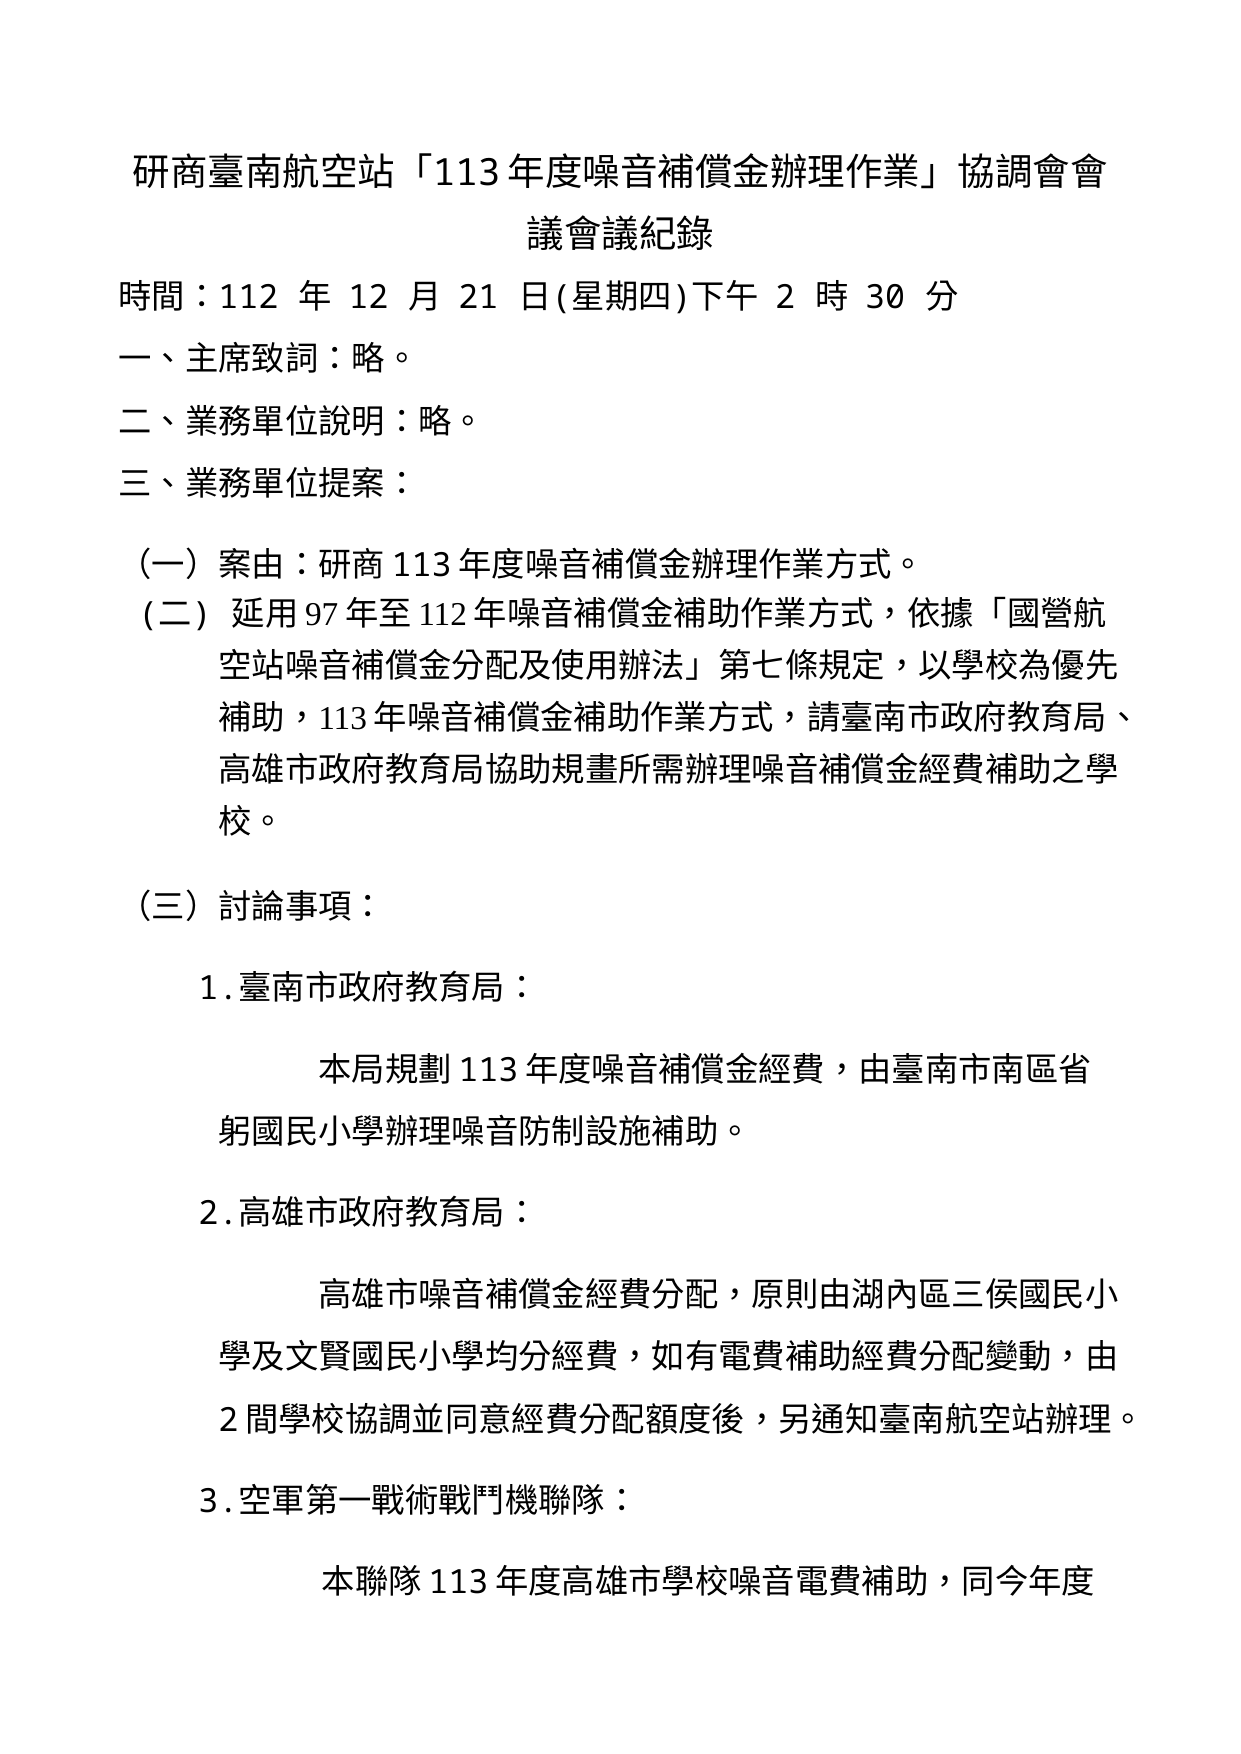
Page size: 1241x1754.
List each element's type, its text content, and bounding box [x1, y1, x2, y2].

text 高雄市噪音補償金經費分配，原則由湖內區三侯國民小學及文賢國民小學均分經費，如有電費補助經費分配變動，由2間學校協調並同意經費分配額度後，另通知臺南航空站辦理。 [118, 1250, 1122, 1437]
text 三、業務單位提案： [118, 439, 1122, 502]
text 1.臺南市政府教育局： [118, 944, 1122, 1006]
text (二) 延用97年至112年噪音補償金補助作業方式，依據「國營航空站噪音補償金分配及使用辦法」第七條規定，以學校為優先補助，113年噪音補償金補助作業方式，請臺南市政府教育局、高雄市政府教育局協助規畫所需辦理噪音補償金經費補助之學校。 [118, 583, 1122, 844]
text 本局規劃113年度噪音補償金經費，由臺南市南區省躬國民小學辦理噪音防制設施補助。 [118, 1025, 1122, 1150]
text （三）討論事項： [118, 862, 1122, 925]
text 二、業務單位說明：略。 [118, 377, 1122, 439]
text 本聯隊113年度高雄市學校噪音電費補助，同今年度 [121, 1537, 1122, 1600]
text 2.高雄市政府教育局： [118, 1169, 1122, 1231]
text （一）案由：研商113年度噪音補償金辦理作業方式。 [118, 521, 1122, 583]
text 研商臺南航空站「113年度噪音補償金辦理作業」協調會會議會議紀錄 [118, 127, 1122, 252]
text 時間：112 年 12 月 21 日(星期四)下午 2 時 30 分 [118, 252, 1122, 314]
text 一、主席致詞：略。 [118, 314, 1122, 377]
text 3.空軍第一戰術戰鬥機聯隊： [118, 1456, 1122, 1519]
